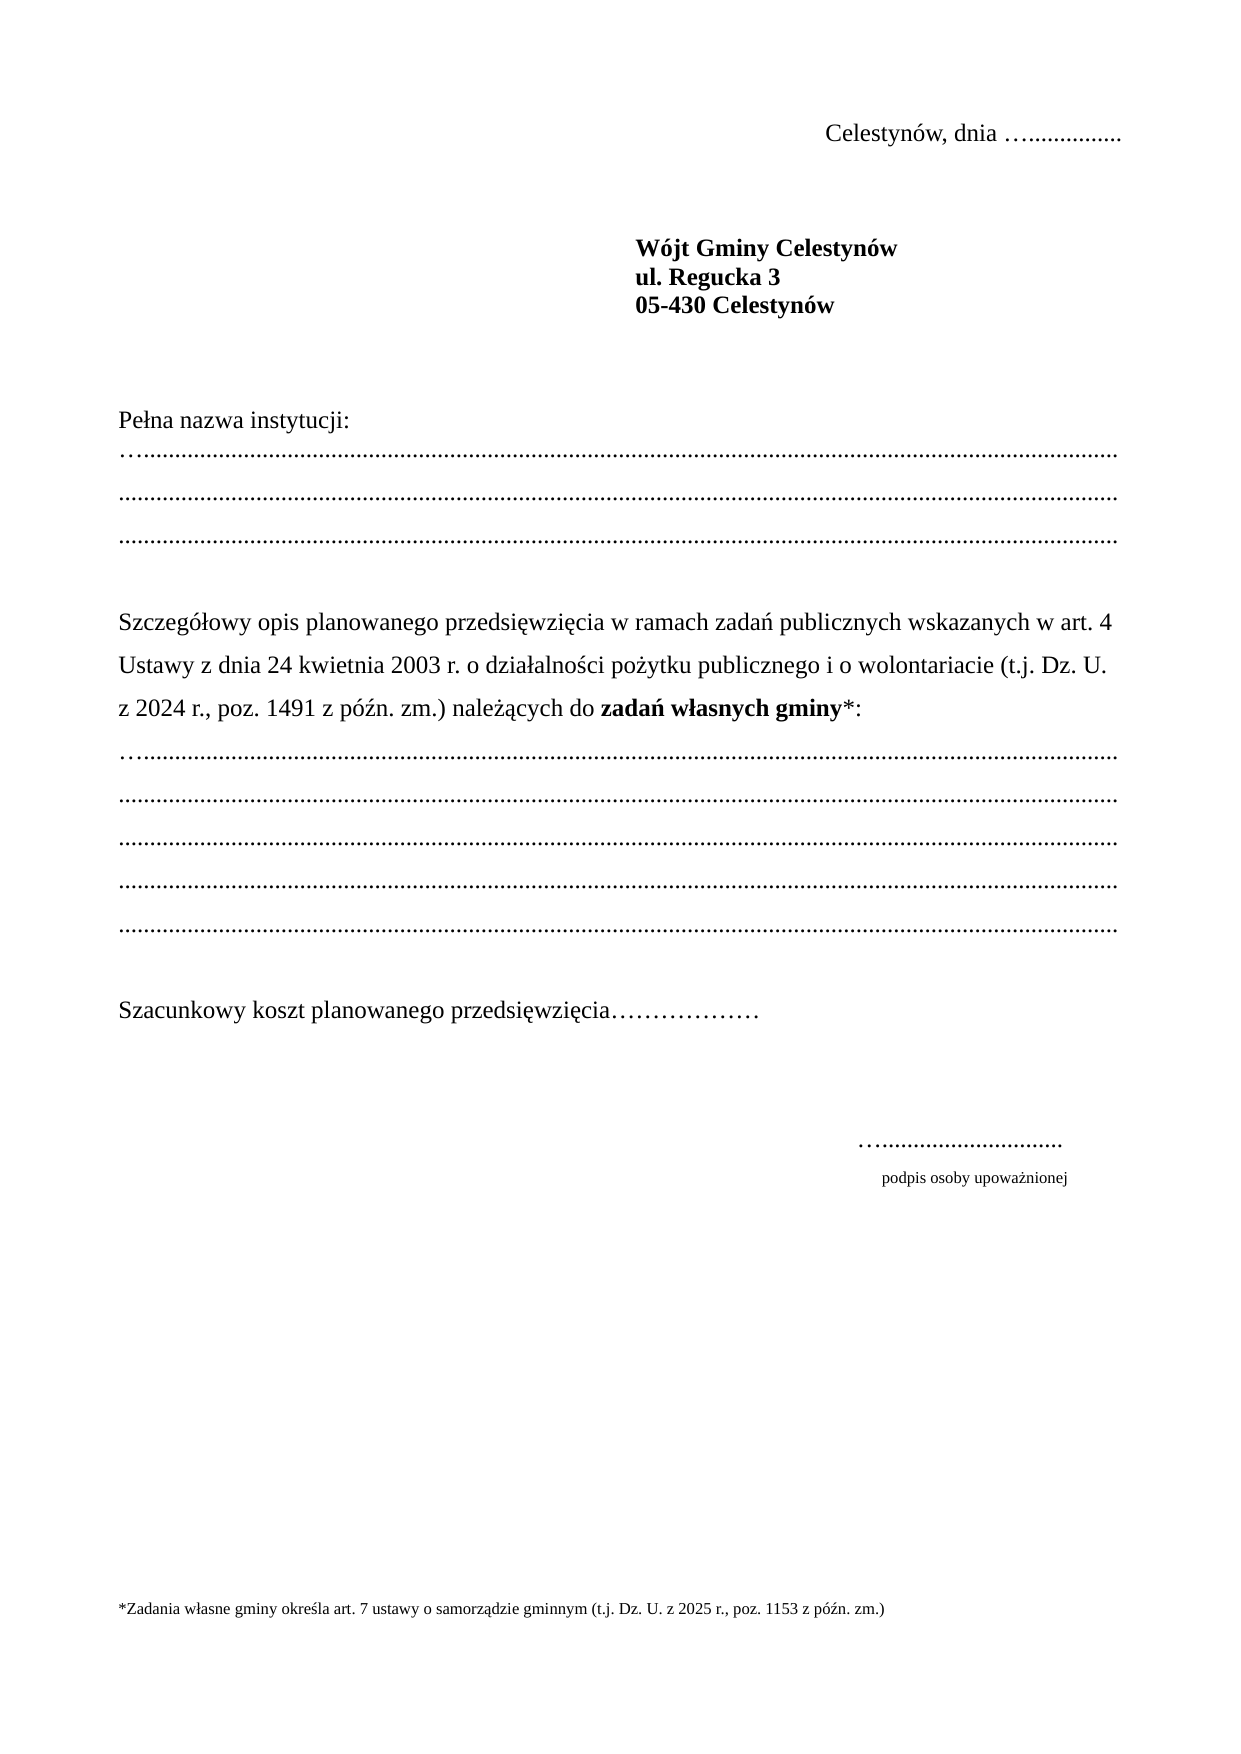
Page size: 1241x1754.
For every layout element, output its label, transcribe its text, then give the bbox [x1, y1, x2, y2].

text Szacunkowy koszt planowanego przedsięwzięcia……………… [118, 995, 1122, 1024]
text Celestynów, dnia …............... [118, 118, 1122, 147]
text Pełna nazwa instytucji: [118, 406, 1122, 434]
text …............................................................................................................................................................................................................................................................................................................................................................................................................................................................................................................................................................................................................................................................................................................................................................................................................................ [118, 736, 1122, 937]
text podpis osoby upoważnionej [118, 1167, 1122, 1196]
text ul. Regucka 3 [118, 262, 1122, 291]
text …............................................................................................................................................................................................................................................................................................................................................................................................................................................................................................ [118, 434, 1122, 549]
text *Zadania własne gminy określa art. 7 ustawy o samorządzie gminnym (t.j. Dz. U. z 2025 r., poz. 1153 z późn. zm.) [118, 1599, 1122, 1618]
text Szczegółowy opis planowanego przedsięwzięcia w ramach zadań publicznych wskazanych w art. 4 Ustawy z dnia 24 kwietnia 2003 r. o działalności pożytku publicznego i o wolontariacie (t.j. Dz. U. z 2024 r., poz. 1491 z późn. zm.) należących do zadań własnych gminy*: [118, 607, 1122, 722]
text Wójt Gminy Celestynów [118, 233, 1122, 262]
text …............................. [118, 1124, 1122, 1153]
text 05-430 Celestynów [118, 291, 1122, 319]
